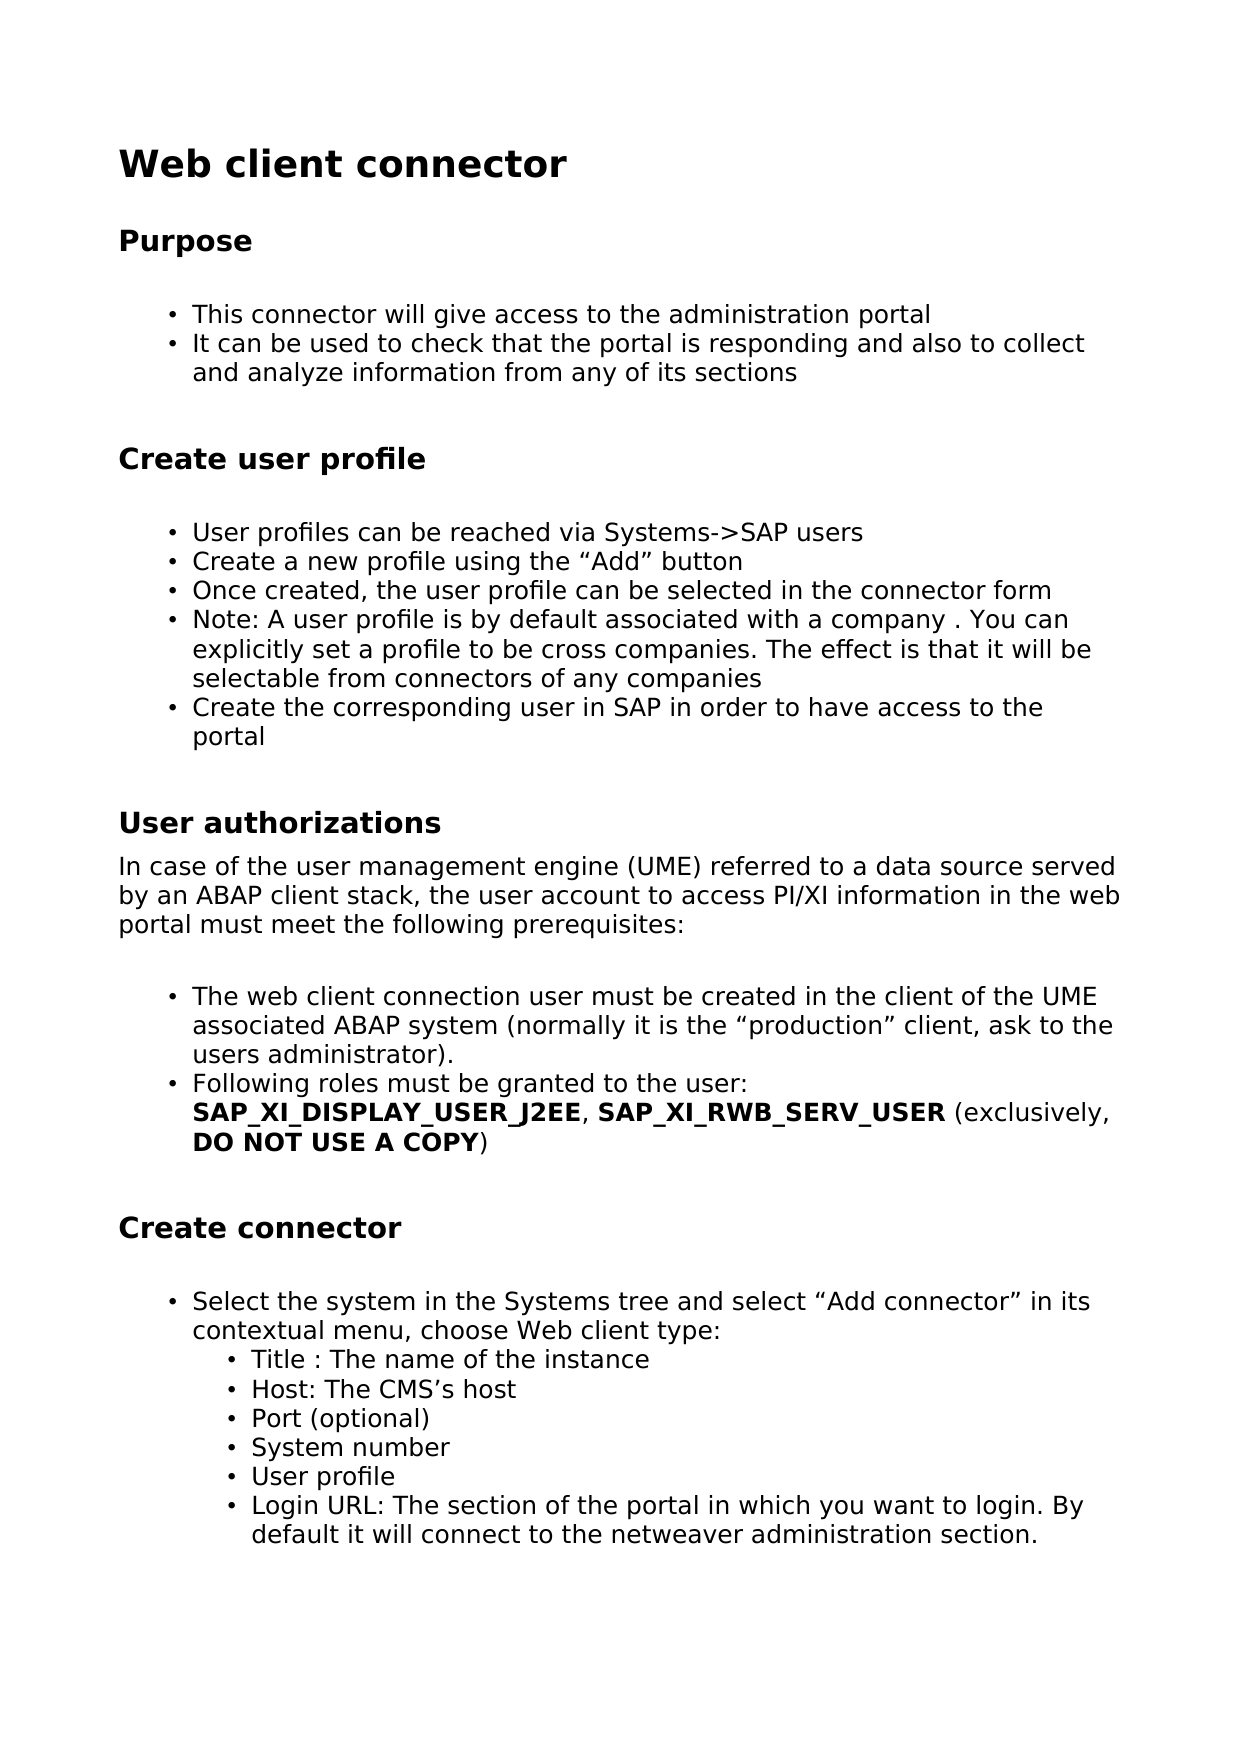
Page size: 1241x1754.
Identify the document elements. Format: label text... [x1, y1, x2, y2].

subtitle Create user profile [118, 442, 1122, 476]
list The web client connection user must be created in the client of the UME associated ABAP system (normally it is the “production” client, ask to the users administrator). [177, 982, 1122, 1069]
list Create the corresponding user in SAP in order to have access to the portal [177, 693, 1122, 751]
subtitle Create connector [118, 1211, 1122, 1245]
list Note: A user profile is by default associated with a company . You can explicitly set a profile to be cross companies. The effect is that it will be selectable from connectors of any companies [177, 606, 1122, 693]
list Once created, the user profile can be selected in the connector form [177, 576, 1122, 606]
list User profile [236, 1462, 1122, 1491]
text In case of the user management engine (UME) referred to a data source served by an ABAP client stack, the user account to access PI/XI information in the web portal must meet the following prerequisites: [118, 852, 1122, 940]
list Select the system in the Systems tree and select “Add connector” in its contextual menu, choose Web client type: [177, 1287, 1122, 1346]
list Create a new profile using the “Add” button [177, 547, 1122, 576]
subtitle Purpose [118, 224, 1122, 258]
list Title : The name of the instance [236, 1346, 1122, 1375]
list Login URL: The section of the portal in which you want to login. By default it will connect to the netweaver administration section. [236, 1491, 1122, 1550]
list It can be used to check that the portal is responding and also to collect and analyze information from any of its sections [177, 329, 1122, 388]
list Port (optional) [236, 1404, 1122, 1433]
subtitle Web client connector [118, 143, 1122, 187]
list This connector will give access to the administration portal [177, 300, 1122, 329]
list System number [236, 1433, 1122, 1462]
subtitle User authorizations [118, 806, 1122, 840]
list Following roles must be granted to the user: SAP_XI_DISPLAY_USER_J2EE, SAP_XI_RWB_SERV_USER (exclusively, DO NOT USE A COPY) [177, 1069, 1122, 1157]
list Host: The CMS’s host [236, 1375, 1122, 1404]
list User profiles can be reached via Systems->SAP users [177, 518, 1122, 547]
